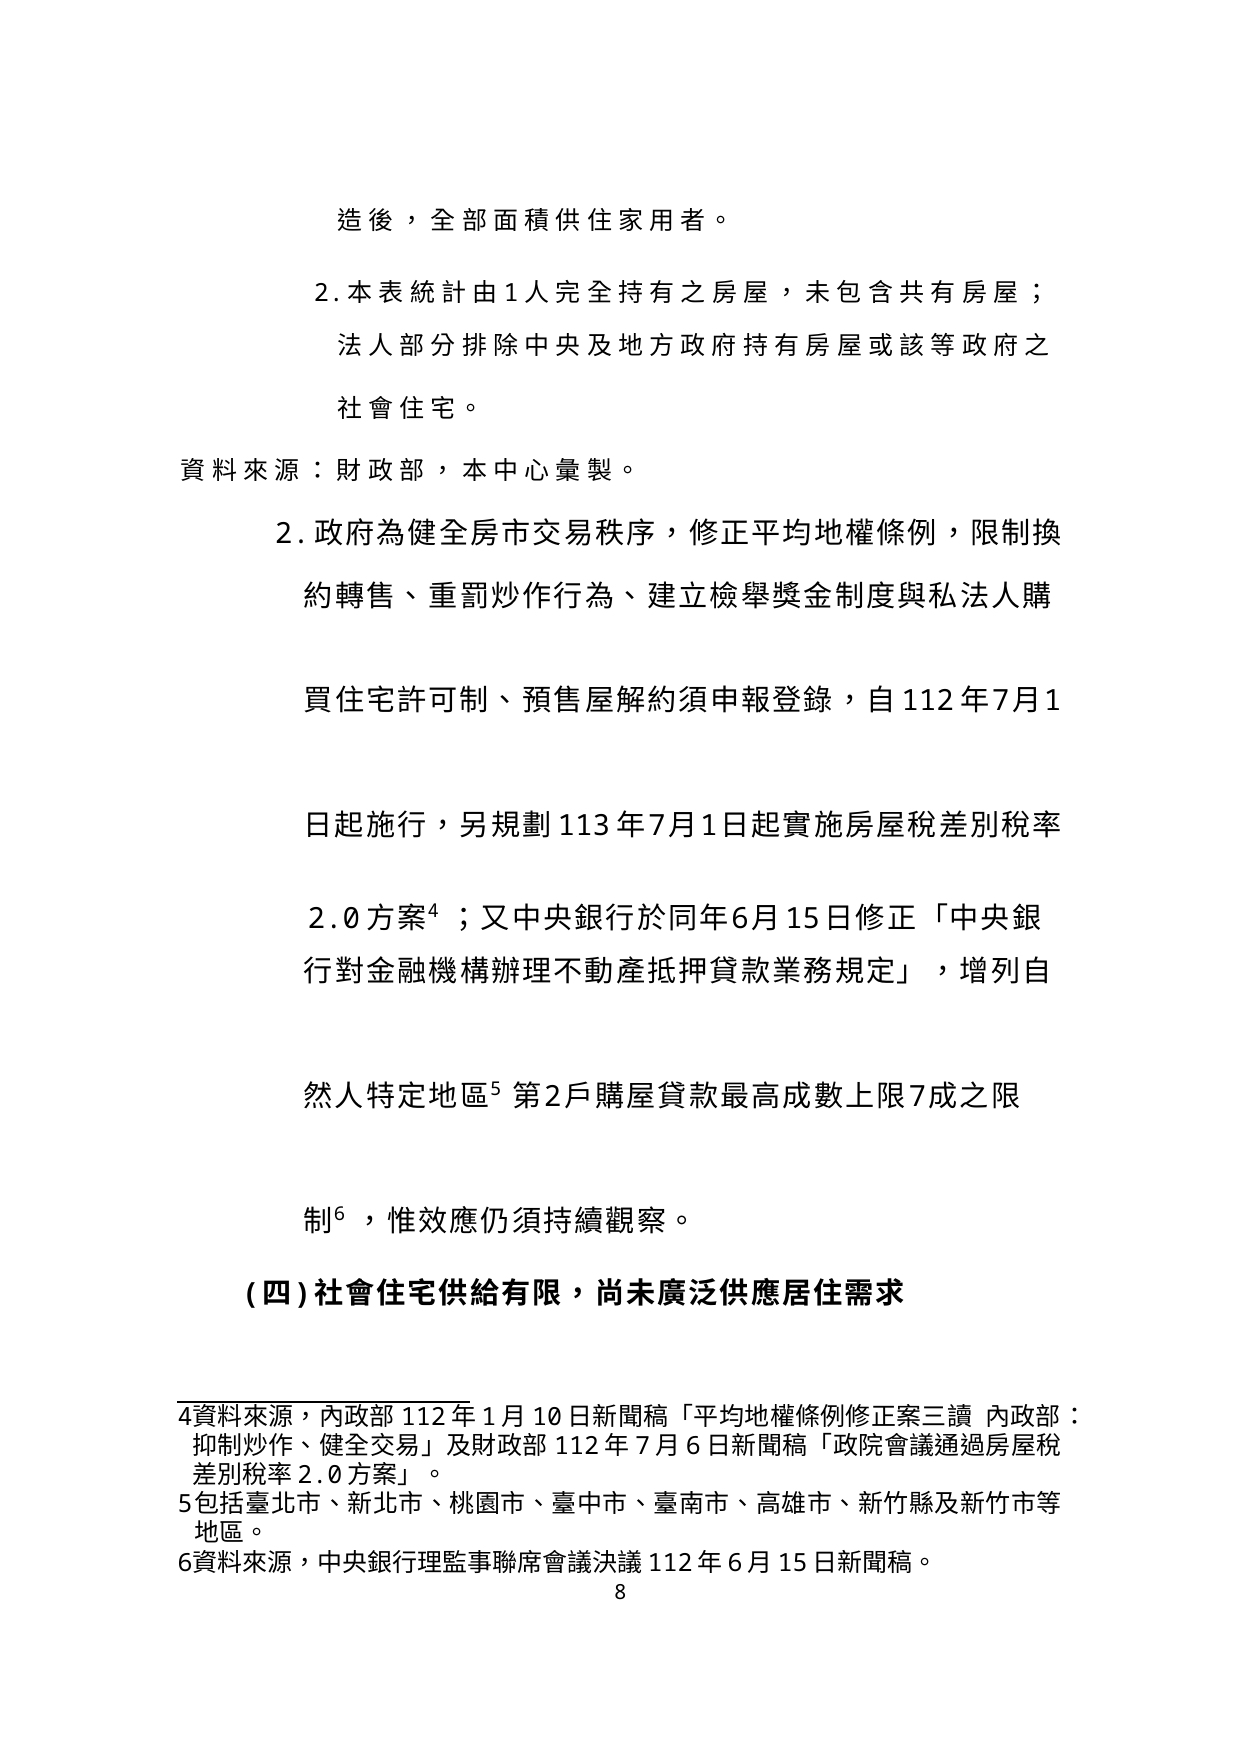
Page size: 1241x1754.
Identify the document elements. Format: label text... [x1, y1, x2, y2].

text 2.政府為健全房市交易秩序，修正平均地權條例，限制換約轉售、重罰炒作行為、建立檢舉獎金制度與私法人購買住宅許可制、預售屋解約須申報登錄，自112年7月1日起施行，另規劃113年7月1日起實施房屋稅差別稅率2.0方案；又中央銀行於同年6月15日修正「中央銀行對金融機構辦理不動產抵押貸款業務規定」，增列自然人特定地區第2戶購屋貸款最高成數上限7成之限制，惟效應仍須持續觀察。 [266, 490, 1063, 1240]
text 包括臺北市、新北市、桃園市、臺中市、臺南市、高雄市、新竹縣及新竹市等地區。 [177, 1489, 1063, 1548]
text 2.本表統計由1人完全持有之房屋，未包含共有房屋；法人部分排除中央及地方政府持有房屋或該等政府之社會住宅。 [303, 240, 1063, 427]
text (四)社會住宅供給有限，尚未廣泛供應居住需求 [236, 1240, 1063, 1302]
text 資料來源，中央銀行理監事聯席會議決議112年6月15日新聞稿。 [177, 1548, 1063, 1577]
text 造後，全部面積供住家用者。 [177, 177, 1063, 240]
text 資料來源，內政部112年1月10日新聞稿「平均地權條例修正案三讀 內政部：抑制炒作、健全交易」及財政部112年7月6日新聞稿「政院會議通過房屋稅差別稅率2.0方案」。 [177, 1402, 1063, 1489]
text 資料來源：財政部，本中心彙製。 [177, 427, 1063, 490]
